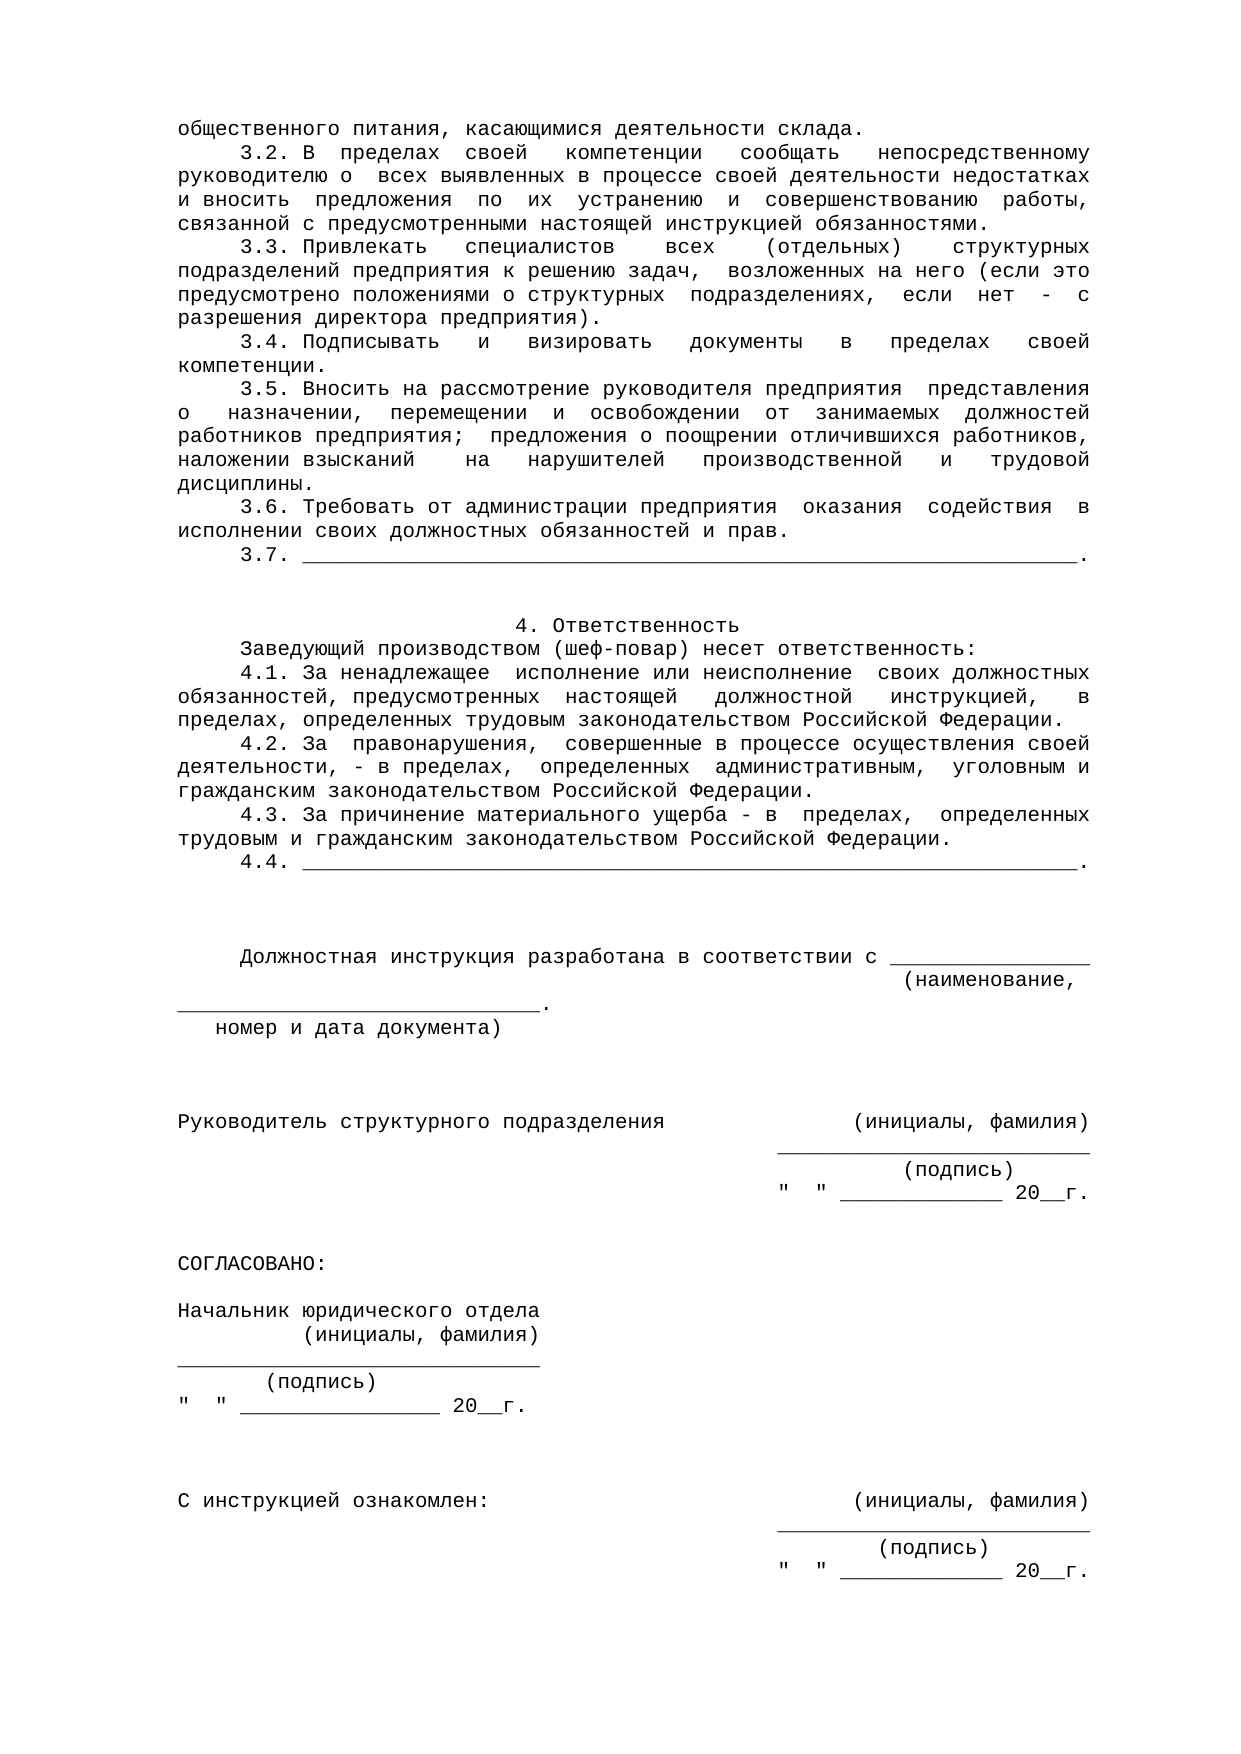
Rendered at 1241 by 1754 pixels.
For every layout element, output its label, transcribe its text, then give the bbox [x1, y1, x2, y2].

text и вносить предложения по их устранению и совершенствованию работы, [177, 189, 1152, 213]
text 3.5. Вносить на рассмотрение руководителя предприятия представления [177, 378, 1152, 402]
text _____________________________. [177, 993, 1152, 1017]
text 4. Ответственность [177, 615, 1152, 638]
text разрешения директора предприятия). [177, 307, 1152, 331]
text дисциплины. [177, 473, 1152, 496]
text _____________________________ [177, 1348, 1152, 1371]
text С инструкцией ознакомлен: (инициалы, фамилия) [177, 1489, 1152, 1513]
text _________________________ [177, 1135, 1152, 1158]
text деятельности, - в пределах, определенных административным, уголовным и [177, 757, 1152, 780]
text связанной с предусмотренными настоящей инструкцией обязанностями. [177, 213, 1152, 236]
text 4.4. ______________________________________________________________. [177, 851, 1152, 875]
text (подпись) [177, 1537, 1152, 1561]
text (подпись) [177, 1371, 1152, 1395]
text Должностная инструкция разработана в соответствии с ________________ [177, 946, 1152, 969]
text 4.3. За причинение материального ущерба - в пределах, определенных [177, 804, 1152, 827]
text исполнении своих должностных обязанностей и прав. [177, 520, 1152, 544]
text наложении взысканий на нарушителей производственной и трудовой [177, 449, 1152, 473]
text предусмотрено положениями о структурных подразделениях, если нет - с [177, 284, 1152, 307]
text " " _____________ 20__г. [177, 1561, 1152, 1584]
text 3.3. Привлекать специалистов всех (отдельных) структурных [177, 236, 1152, 260]
text (инициалы, фамилия) [177, 1324, 1152, 1348]
text 3.7. ______________________________________________________________. [177, 544, 1152, 567]
text гражданским законодательством Российской Федерации. [177, 780, 1152, 804]
text компетенции. [177, 354, 1152, 378]
text общественного питания, касающимися деятельности склада. [177, 118, 1152, 142]
text Начальник юридического отдела [177, 1300, 1152, 1324]
text обязанностей, предусмотренных настоящей должностной инструкцией, в [177, 686, 1152, 709]
text Руководитель структурного подразделения (инициалы, фамилия) [177, 1111, 1152, 1135]
text 4.1. За ненадлежащее исполнение или неисполнение своих должностных [177, 662, 1152, 686]
text трудовым и гражданским законодательством Российской Федерации. [177, 827, 1152, 851]
text 4.2. За правонарушения, совершенные в процессе осуществления своей [177, 733, 1152, 757]
text пределах, определенных трудовым законодательством Российской Федерации. [177, 709, 1152, 733]
text номер и дата документа) [177, 1017, 1152, 1040]
text Заведующий производством (шеф-повар) несет ответственность: [177, 638, 1152, 662]
text подразделений предприятия к решению задач, возложенных на него (если это [177, 260, 1152, 284]
text 3.6. Требовать от администрации предприятия оказания содействия в [177, 496, 1152, 520]
text (наименование, [177, 969, 1152, 993]
text работников предприятия; предложения о поощрении отличившихся работников, [177, 426, 1152, 449]
text " " ________________ 20__г. [177, 1395, 1152, 1419]
text (подпись) [177, 1158, 1152, 1182]
text СОГЛАСОВАНО: [177, 1253, 1152, 1277]
text 3.4. Подписывать и визировать документы в пределах своей [177, 331, 1152, 354]
text о назначении, перемещении и освобождении от занимаемых должностей [177, 402, 1152, 426]
text " " _____________ 20__г. [177, 1182, 1152, 1206]
text руководителю о всех выявленных в процессе своей деятельности недостатках [177, 165, 1152, 189]
text _________________________ [177, 1513, 1152, 1537]
text 3.2. В пределах своей компетенции сообщать непосредственному [177, 142, 1152, 165]
